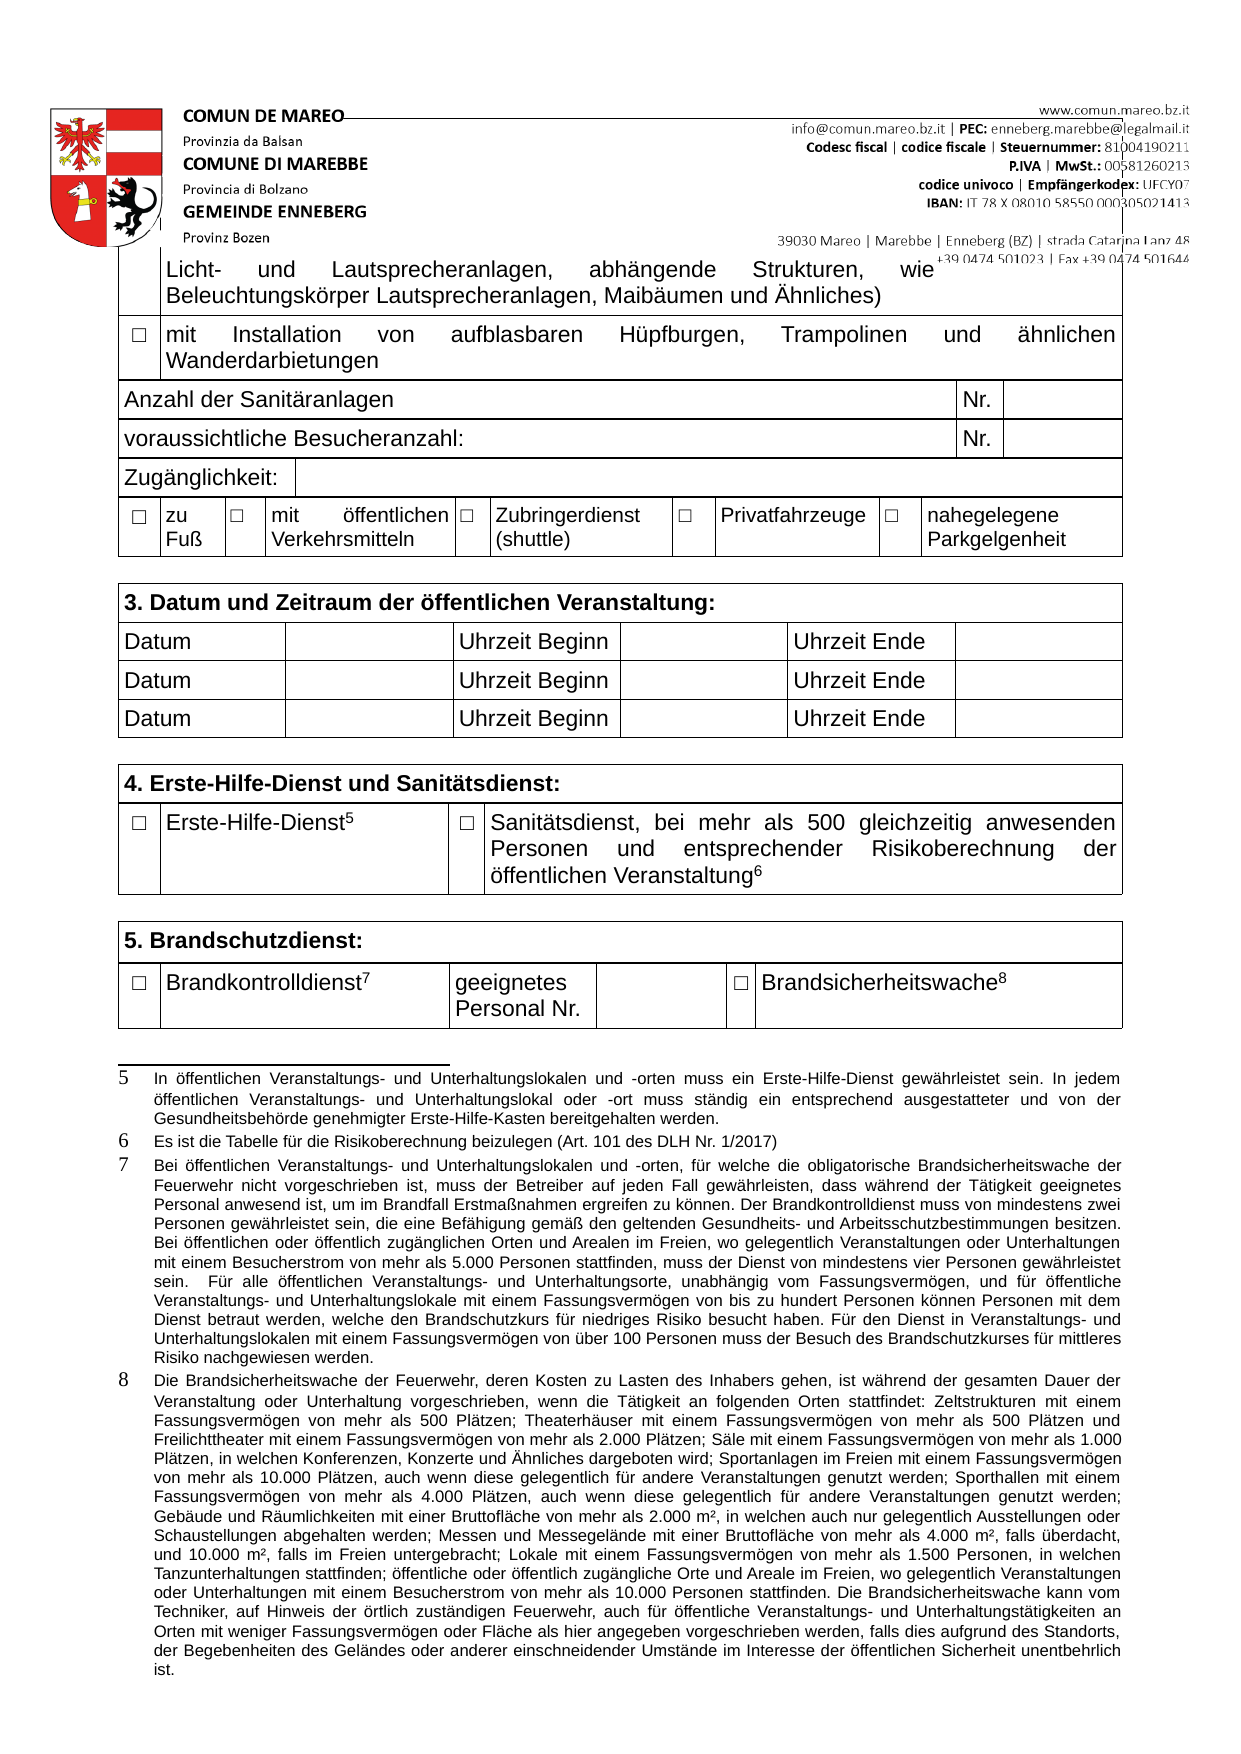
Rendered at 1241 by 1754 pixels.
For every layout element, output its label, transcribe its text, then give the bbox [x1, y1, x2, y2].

table_header □ [119, 964, 160, 1027]
table_header □ [456, 498, 490, 556]
table_header □ [449, 804, 484, 894]
table_cell Datum [119, 700, 285, 737]
table_header □ [673, 498, 715, 556]
table_cell Uhrzeit Ende [788, 700, 955, 737]
table_header [597, 964, 726, 1027]
table_cell mit Installation von aufblasbaren Hüpfburgen, Trampolinen und ähnlichen Wanderdarbietungen [161, 316, 1122, 379]
table_header Nr. [957, 381, 1003, 418]
table_cell □ [119, 316, 160, 379]
table_cell [163, 171, 1122, 178]
table_cell Licht- und Lautsprecheranlagen, abhängende Strukturen, wie Beleuchtungskörper Lautsprecheranlagen, Maibäumen und Ähnliches) [161, 248, 1122, 314]
table_header □ [119, 498, 160, 556]
table_header voraussichtliche Besucheranzahl: [119, 420, 956, 457]
table_cell [163, 190, 1122, 197]
table_cell [956, 700, 1122, 737]
table_cell [161, 208, 1122, 233]
table_header □ [727, 964, 755, 1027]
table_header [1004, 420, 1122, 457]
table_cell [956, 661, 1122, 699]
table_header [286, 623, 453, 660]
table_cell [244, 152, 1122, 159]
table_cell [621, 661, 787, 699]
table_cell [286, 661, 453, 699]
table_header [621, 623, 787, 660]
table_header Uhrzeit Beginn [454, 623, 620, 660]
table_header Sanitätsdienst, bei mehr als 500 gleichzeitig anwesenden Personen und entsprechender Risikoberechnung der öffentlichen Veranstaltung [485, 804, 1122, 894]
table_cell [286, 700, 453, 737]
table_header [296, 459, 1122, 496]
table_cell Uhrzeit Beginn [454, 661, 620, 699]
table_header [956, 623, 1122, 660]
table_cell [151, 218, 160, 230]
table_header 5. Brandschutzdienst: [119, 922, 1122, 962]
table_header □ [880, 498, 921, 556]
table_cell Datum [119, 661, 285, 699]
table_header zu Fuß [161, 498, 225, 556]
table_header Datum [119, 623, 285, 660]
table_cell [119, 247, 160, 314]
table_header □ [119, 804, 160, 894]
table_header Zubringerdienst (shuttle) [491, 498, 672, 556]
table_header □ [226, 498, 265, 556]
table_header Brandkontrolldienst [161, 964, 449, 1027]
table_header Zugänglichkeit: [119, 459, 295, 496]
table_header geeignetes Personal Nr. [450, 964, 596, 1027]
table_header 4. Erste-Hilfe-Dienst und Sanitätsdienst: [119, 765, 1122, 802]
table_header [1004, 381, 1122, 418]
table_cell [621, 700, 787, 737]
table_cell Uhrzeit Beginn [454, 700, 620, 737]
table_header Nr. [957, 420, 1003, 457]
table_header mit öffentlichen Verkehrsmitteln [266, 498, 455, 556]
table_header nahegelegene Parkgelgenheit [922, 498, 1122, 556]
table_header Erste-Hilfe-Dienst [161, 804, 448, 894]
table_cell Uhrzeit Ende [788, 661, 955, 699]
table_header Uhrzeit Ende [788, 623, 955, 660]
table_header Privatfahrzeuge [716, 498, 879, 556]
table_header Brandsicherheitswache [756, 964, 1122, 1027]
table_header 3. Datum und Zeitraum der öffentlichen Veranstaltung: [119, 584, 1122, 621]
table_header Anzahl der Sanitäranlagen [119, 381, 956, 418]
